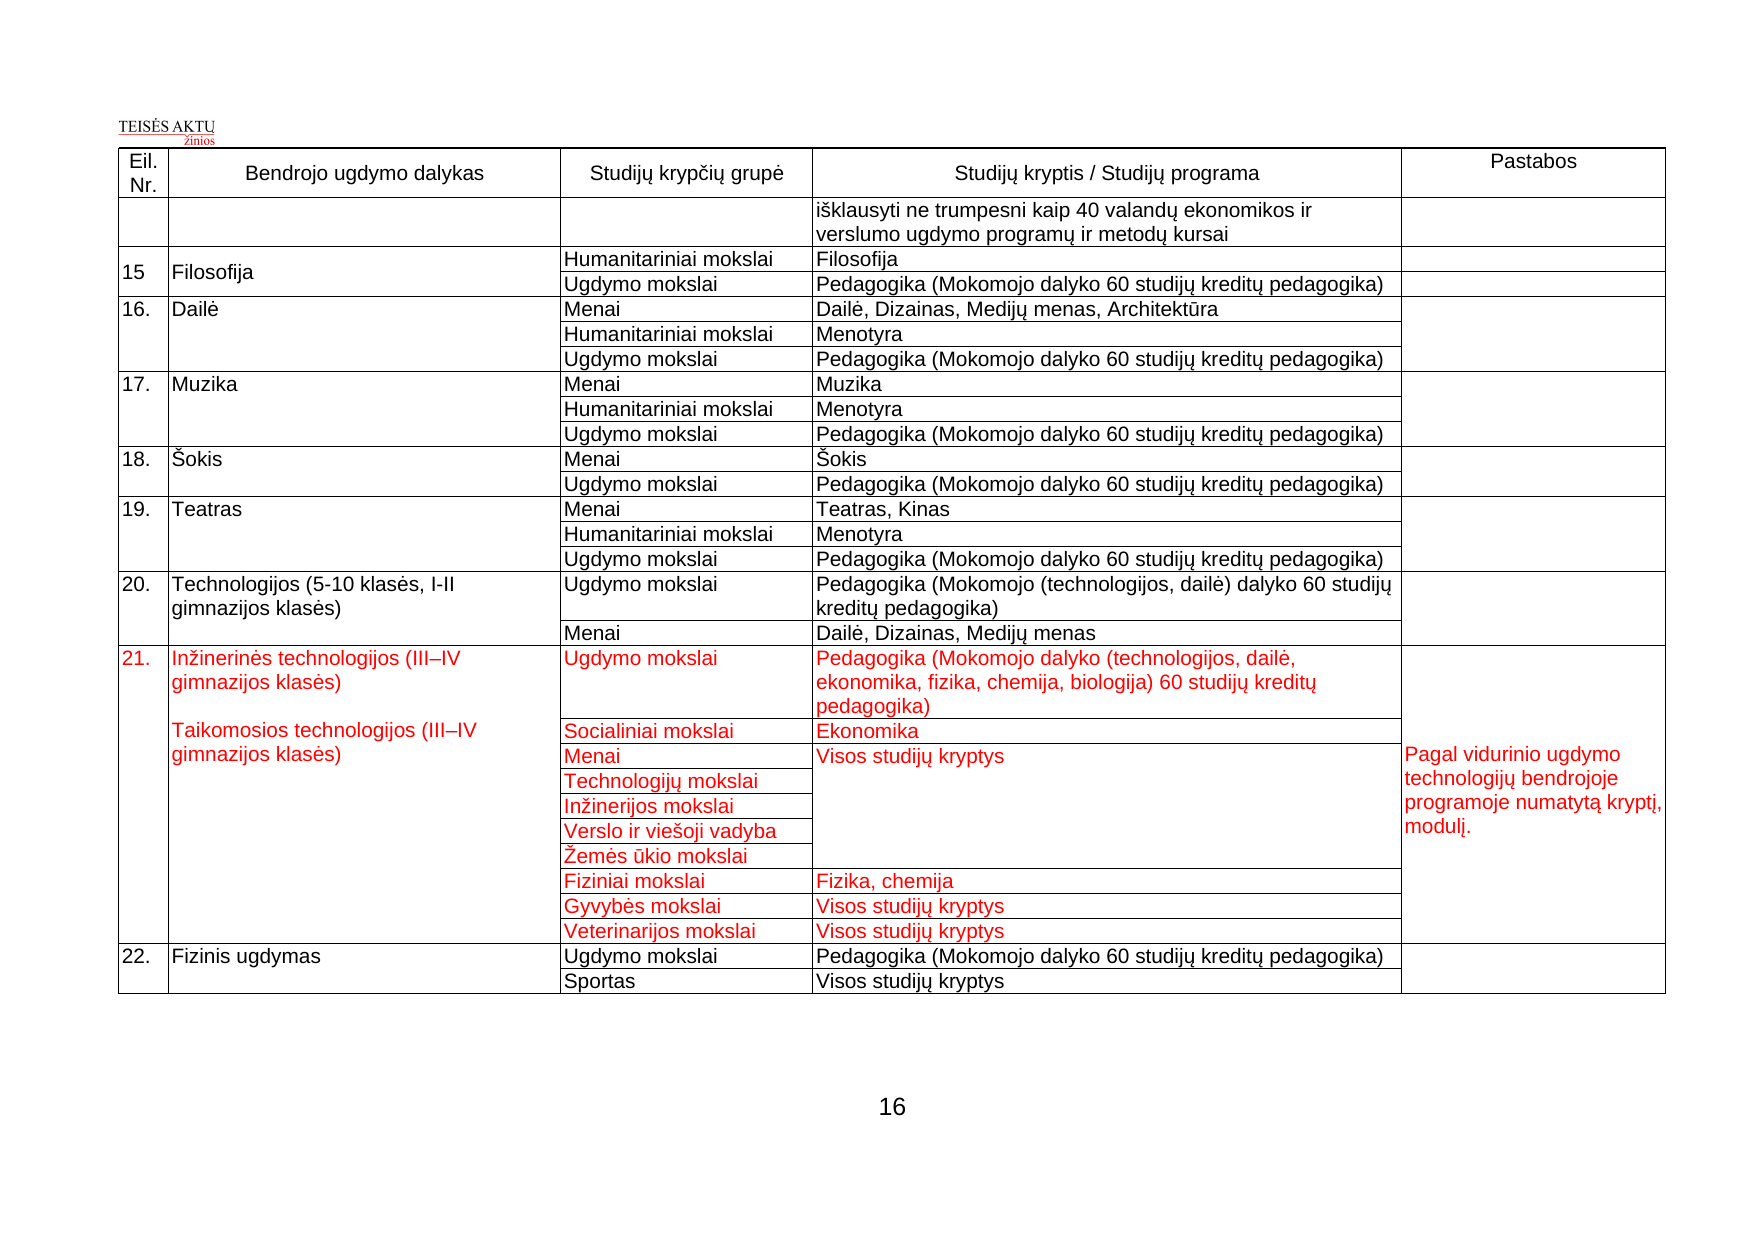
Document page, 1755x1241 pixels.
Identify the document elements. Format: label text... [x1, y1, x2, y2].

table_cell Humanitariniai mokslai [561, 322, 812, 346]
table_cell Pedagogika (Mokomojo dalyko 60 studijų kreditų pedagogika) [813, 272, 1401, 296]
table_cell Menotyra [813, 397, 1401, 421]
table_cell Pedagogika (Mokomojo (technologijos, dailė) dalyko 60 studijų kreditų pedagogika) [813, 572, 1401, 620]
table_cell Ugdymo mokslai [561, 572, 812, 620]
table_cell Humanitariniai mokslai [561, 522, 812, 546]
table_header Bendrojo ugdymo dalykas [169, 149, 560, 197]
table_cell [1402, 572, 1665, 645]
table_cell Humanitariniai mokslai [561, 247, 812, 271]
table_cell išklausyti ne trumpesni kaip 40 valandų ekonomikos ir verslumo ugdymo programų ir metodų kursai [813, 198, 1401, 246]
table_cell Technologijos (5-10 klasės, I-II gimnazijos klasės) [169, 572, 560, 645]
table_header Studijų kryptis / Studijų programa [813, 149, 1401, 197]
table_cell Šokis [169, 447, 560, 496]
table_cell Pedagogika (Mokomojo dalyko 60 studijų kreditų pedagogika) [813, 347, 1401, 371]
table_cell Pedagogika (Mokomojo dalyko 60 studijų kreditų pedagogika) [813, 944, 1401, 968]
table_cell 22. [119, 944, 168, 993]
table_cell [1402, 497, 1665, 571]
table_cell [119, 198, 168, 246]
table_cell 20. [119, 572, 168, 645]
table_cell Muzika [169, 372, 560, 446]
table_cell Menai [561, 372, 812, 396]
table_cell Menotyra [813, 322, 1401, 346]
table_cell Dailė, Dizainas, Medijų menas, Architektūra [813, 297, 1401, 321]
table_cell Visos studijų kryptys [813, 744, 1401, 868]
table_cell Ekonomika [813, 719, 1401, 743]
table_cell Pagal vidurinio ugdymo technologijų bendrojoje programoje numatytą kryptį, modulį. [1402, 646, 1665, 943]
table_cell [1402, 198, 1665, 246]
table_cell Ugdymo mokslai [561, 472, 812, 496]
table_cell Visos studijų kryptys [813, 969, 1401, 993]
table_cell Menotyra [813, 522, 1401, 546]
table_cell Teatras, Kinas [813, 497, 1401, 521]
table_cell 17. [119, 372, 168, 446]
table_header Studijų krypčių grupė [561, 149, 812, 197]
table_cell Technologijų mokslai [561, 769, 812, 793]
table_cell Filosofija [813, 247, 1401, 271]
table_cell Menai [561, 297, 812, 321]
table_cell [561, 198, 812, 246]
table_cell Socialiniai mokslai [561, 719, 812, 743]
table_cell Pedagogika (Mokomojo dalyko 60 studijų kreditų pedagogika) [813, 422, 1401, 446]
table_cell Sportas [561, 969, 812, 993]
table_header Pastabos [1402, 149, 1665, 197]
table_cell Inžinerijos mokslai [561, 794, 812, 818]
table_cell Inžinerinės technologijos (III–IV gimnazijos klasės) Taikomosios technologijos (III–IV gimnazijos klasės) [169, 646, 560, 943]
table_cell 16. [119, 297, 168, 371]
table_cell Žemės ūkio mokslai [561, 844, 812, 868]
table_cell [1402, 944, 1665, 993]
table_cell 18. [119, 447, 168, 496]
table_cell Fizika, chemija [813, 869, 1401, 893]
table_cell Ugdymo mokslai [561, 422, 812, 446]
table_cell [1402, 297, 1665, 371]
table_cell [169, 198, 560, 246]
table_cell Filosofija [169, 247, 560, 296]
table_cell Visos studijų kryptys [813, 919, 1401, 943]
table_cell [1402, 447, 1665, 496]
table_cell [1402, 272, 1665, 296]
table_cell 19. [119, 497, 168, 571]
table_cell Muzika [813, 372, 1401, 396]
table_cell Veterinarijos mokslai [561, 919, 812, 943]
table_cell Fizinis ugdymas [169, 944, 560, 993]
table_cell Pedagogika (Mokomojo dalyko (technologijos, dailė, ekonomika, fizika, chemija, biologija) 60 studijų kreditų pedagogika) [813, 646, 1401, 718]
table_cell Dailė [169, 297, 560, 371]
table_cell Ugdymo mokslai [561, 944, 812, 968]
table_cell 15 [119, 247, 168, 296]
table_cell [1402, 372, 1665, 446]
table_cell Pedagogika (Mokomojo dalyko 60 studijų kreditų pedagogika) [813, 547, 1401, 571]
table_cell 21. [119, 646, 168, 943]
table_cell Menai [561, 744, 812, 768]
table_cell Ugdymo mokslai [561, 547, 812, 571]
table_cell Ugdymo mokslai [561, 646, 812, 718]
table_cell Visos studijų kryptys [813, 894, 1401, 918]
table_cell Fiziniai mokslai [561, 869, 812, 893]
table_cell Humanitariniai mokslai [561, 397, 812, 421]
table_header Eil. Nr. [119, 149, 168, 197]
table_cell Dailė, Dizainas, Medijų menas [813, 621, 1401, 645]
table_cell Ugdymo mokslai [561, 272, 812, 296]
table_cell Gyvybės mokslai [561, 894, 812, 918]
table_cell Šokis [813, 447, 1401, 471]
table_cell [1402, 247, 1665, 271]
table_cell Pedagogika (Mokomojo dalyko 60 studijų kreditų pedagogika) [813, 472, 1401, 496]
table_cell Menai [561, 447, 812, 471]
table_cell Menai [561, 621, 812, 645]
table_cell Verslo ir viešoji vadyba [561, 819, 812, 843]
table_cell Ugdymo mokslai [561, 347, 812, 371]
table_cell Teatras [169, 497, 560, 571]
table_cell Menai [561, 497, 812, 521]
